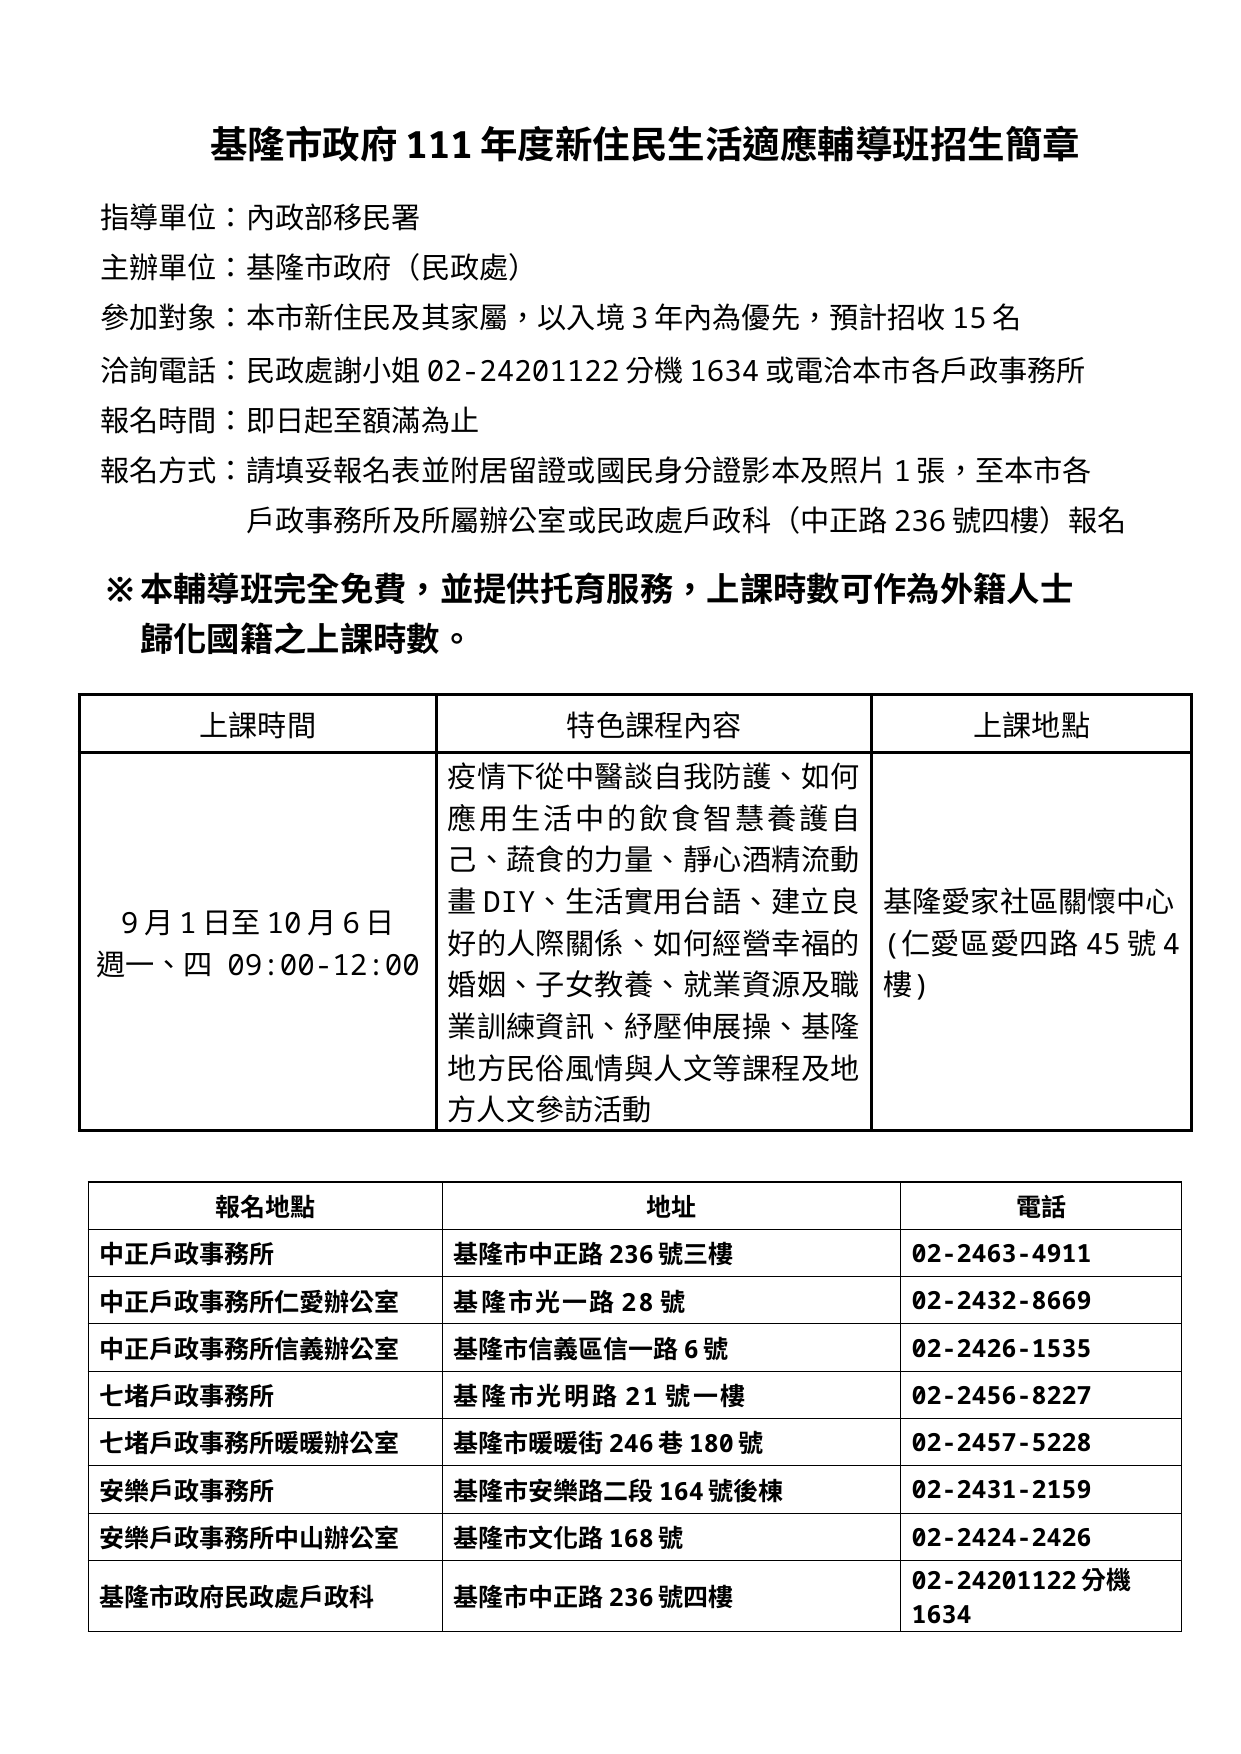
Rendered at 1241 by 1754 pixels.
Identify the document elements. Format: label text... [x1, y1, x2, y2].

table_cell 中正戶政事務所 [89, 1230, 442, 1276]
table_cell 基隆市暖暖街246巷180號 [443, 1419, 900, 1465]
table_cell 安樂戶政事務所 [89, 1466, 442, 1512]
table_cell 02-2424-2426 [901, 1514, 1181, 1560]
table_cell 上課地點 [873, 696, 1190, 751]
table_cell 疫情下從中醫談自我防護、如何應用生活中的飲食智慧養護自己、蔬食的力量、靜心酒精流動畫DIY、生活實用台語、建立良好的人際關係、如何經營幸福的婚姻、子女教養、就業資源及職業訓練資訊、紓壓伸展操、基隆地方民俗風情與人文等課程及地方人文參訪活動 [438, 754, 870, 1129]
table_cell 基隆愛家社區關懷中心 (仁愛區愛四路45號4樓) [873, 754, 1190, 1129]
table_header 指導單位：內政部移民署 主辦單位：基隆市政府（民政處） 參加對象：本市新住民及其家屬，以入境3年內為優先，預計招收15名 [98, 187, 1240, 339]
table_cell 02-2431-2159 [901, 1466, 1181, 1512]
table_header 報名地點 [89, 1183, 442, 1229]
table_cell 七堵戶政事務所 [89, 1372, 442, 1418]
table_cell 特色課程內容 [438, 696, 870, 751]
table_cell 02-2463-4911 [901, 1230, 1181, 1276]
table_cell 基隆市政府民政處戶政科 [89, 1561, 442, 1631]
table_cell 02-2456-8227 [901, 1372, 1181, 1418]
table_cell 基隆市安樂路二段164號後棟 [443, 1466, 900, 1512]
table_cell 基隆市中正路236號三樓 [443, 1230, 900, 1276]
table_cell 基隆市光明路21號一樓 [443, 1372, 900, 1418]
table_header 地址 [443, 1183, 900, 1229]
table_cell 基隆市中正路236號四樓 [443, 1561, 900, 1631]
text 基隆市政府111年度新住民生活適應輔導班招生簡章 [118, 118, 1122, 168]
table_cell 洽詢電話：民政處謝小姐02-24201122分機1634或電洽本市各戶政事務所 報名時間：即日起至額滿為止 報名方式：請填妥報名表並附居留證或國民身分證影本及照片1張，至本市各 戶政事務所及所屬辦公室或民政處戶政科（中正路236號四樓）報名 ※本輔導班完全免費，並提供托育服務，上課時數可作為外籍人士 歸化國籍之上課時數。 [98, 339, 1240, 693]
table_cell 基隆市信義區信一路6號 [443, 1324, 900, 1371]
table_cell 上課時間 [81, 696, 435, 751]
table_cell 基隆市光一路28號 [443, 1277, 900, 1323]
table_cell 安樂戶政事務所中山辦公室 [89, 1514, 442, 1560]
table_cell 中正戶政事務所信義辦公室 [89, 1324, 442, 1371]
table_cell 中正戶政事務所仁愛辦公室 [89, 1277, 442, 1323]
table_header [79, 187, 98, 339]
table_cell 9月1日至10月6日 週一、四 09:00-12:00 [81, 754, 435, 1129]
table_cell 02-2457-5228 [901, 1419, 1181, 1465]
table_cell 02-24201122分機1634 [901, 1561, 1181, 1631]
table_cell 基隆市文化路168號 [443, 1514, 900, 1560]
table_cell 七堵戶政事務所暖暖辦公室 [89, 1419, 442, 1465]
table_cell 02-2426-1535 [901, 1324, 1181, 1371]
table_cell [1193, 751, 1240, 1129]
table_header 電話 [901, 1183, 1181, 1229]
table_cell [79, 339, 98, 693]
table_cell 02-2432-8669 [901, 1277, 1181, 1323]
table_cell [1193, 693, 1240, 751]
